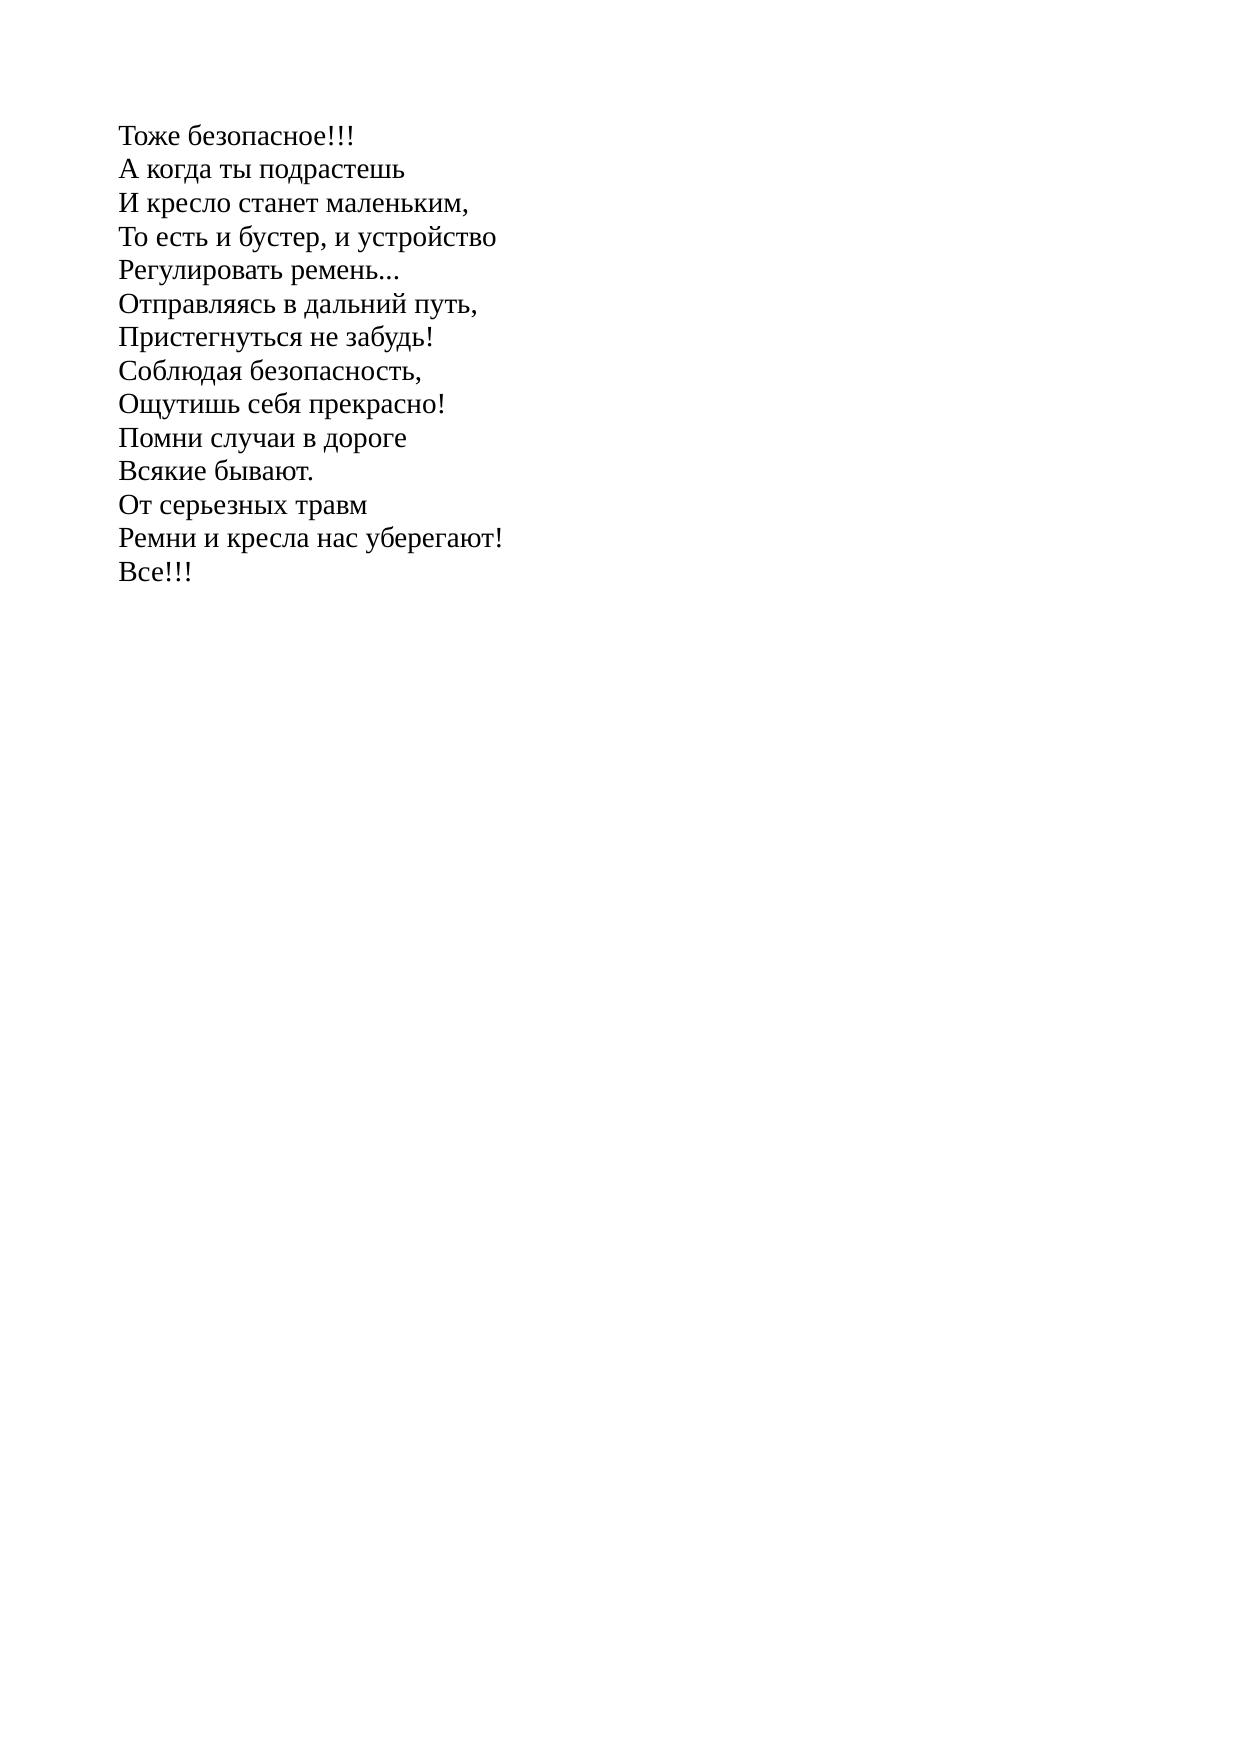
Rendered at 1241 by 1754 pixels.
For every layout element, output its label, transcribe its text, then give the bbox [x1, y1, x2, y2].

text А когда ты подрастешь [118, 152, 1122, 185]
text Соблюдая безопасность, [118, 353, 1122, 386]
text И кресло станет маленьким, [118, 185, 1122, 219]
text Регулировать ремень... [118, 252, 1122, 286]
text Помни случаи в дороге [118, 420, 1122, 453]
text Ремни и кресла нас уберегают! [118, 521, 1122, 554]
text Все!!! [118, 554, 1122, 588]
text Всякие бывают. [118, 453, 1122, 487]
text От серьезных травм [118, 487, 1122, 521]
text Пристегнуться не забудь! [118, 319, 1122, 353]
text То есть и бустер, и устройство [118, 219, 1122, 252]
text Отправляясь в дальний путь, [118, 286, 1122, 319]
text Ощутишь себя прекрасно! [118, 386, 1122, 420]
text Тоже безопасное!!! [118, 118, 1122, 152]
